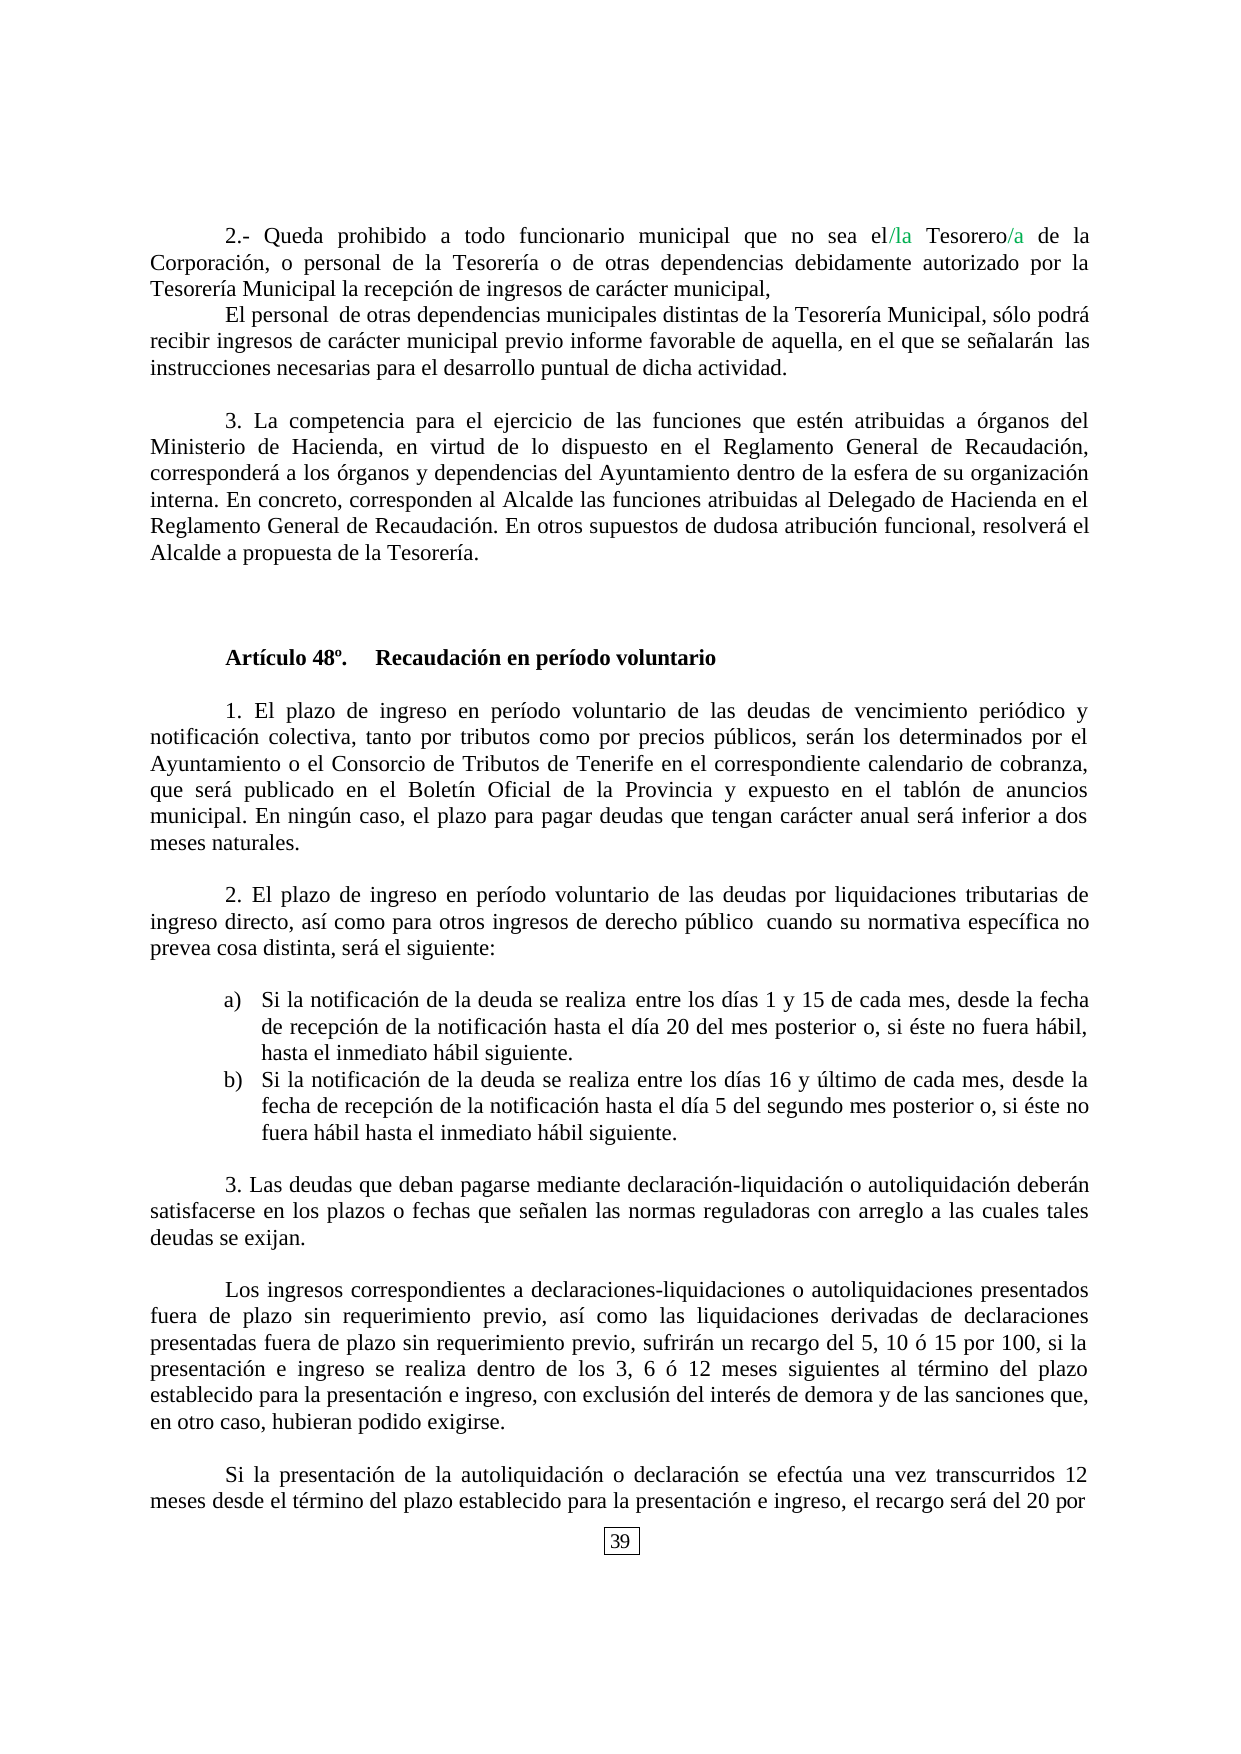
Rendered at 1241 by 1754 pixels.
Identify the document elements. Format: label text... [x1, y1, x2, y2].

text Si la presentación de la autoliquidación o declaración se efectúa una vez transcurridos 12 meses desde el término del plazo establecido para la presentación e ingreso, el recargo será del 20 por [150, 1461, 1089, 1513]
subtitle Artículo 48º. Recaudación en período voluntario [225, 644, 1103, 671]
list La competencia para el ejercicio de las funciones que estén atribuidas a órganos del Ministerio de Hacienda, en virtud de lo dispuesto en el Reglamento General de Recaudación, corresponderá a los órganos y dependencias del Ayuntamiento dentro de la esfera de su organización interna. En concreto, corresponden al Alcalde las funciones atribuidas al Delegado de Hacienda en el Reglamento General de Recaudación. En otros supuestos de dudosa atribución funcional, resolverá el Alcalde a propuesta de la Tesorería. [150, 407, 1090, 565]
list El plazo de ingreso en período voluntario de las deudas de vencimiento periódico y notificación colectiva, tanto por tributos como por precios públicos, serán los determinados por el Ayuntamiento o el Consorcio de Tributos de Tenerife en el correspondiente calendario de cobranza, que será publicado en el Boletín Oficial de la Provincia y expuesto en el tablón de anuncios municipal. En ningún caso, el plazo para pagar deudas que tengan carácter anual será inferior a dos meses naturales. [150, 697, 1090, 855]
list Las deudas que deban pagarse mediante declaración-liquidación o autoliquidación deberán satisfacerse en los plazos o fechas que señalen las normas reguladoras con arreglo a las cuales tales deudas se exijan. [150, 1171, 1091, 1250]
text El personal de otras dependencias municipales distintas de la Tesorería Municipal, sólo podrá recibir ingresos de carácter municipal previo informe favorable de aquella, en el que se señalarán las instrucciones necesarias para el desarrollo puntual de dicha actividad. [150, 301, 1090, 380]
text 2.- Queda prohibido a todo funcionario municipal que no sea el/la Tesorero/a de la Corporación, o personal de la Tesorería o de otras dependencias debidamente autorizado por la Tesorería Municipal la recepción de ingresos de carácter municipal, [150, 222, 1090, 301]
list Si la notificación de la deuda se realiza entre los días 1 y 15 de cada mes, desde la fecha de recepción de la notificación hasta el día 20 del mes posterior o, si éste no fuera hábil, hasta el inmediato hábil siguiente. [223, 987, 1090, 1066]
list Si la notificación de la deuda se realiza entre los días 16 y último de cada mes, desde la fecha de recepción de la notificación hasta el día 5 del segundo mes posterior o, si éste no fuera hábil hasta el inmediato hábil siguiente. [223, 1066, 1090, 1145]
text Los ingresos correspondientes a declaraciones-liquidaciones o autoliquidaciones presentados fuera de plazo sin requerimiento previo, así como las liquidaciones derivadas de declaraciones presentadas fuera de plazo sin requerimiento previo, sufrirán un recargo del 5, 10 ó 15 por 100, si la presentación e ingreso se realiza dentro de los 3, 6 ó 12 meses siguientes al término del plazo establecido para la presentación e ingreso, con exclusión del interés de demora y de las sanciones que, en otro caso, hubieran podido exigirse. [150, 1276, 1090, 1434]
list El plazo de ingreso en período voluntario de las deudas por liquidaciones tributarias de ingreso directo, así como para otros ingresos de derecho público cuando su normativa específica no prevea cosa distinta, será el siguiente: [150, 882, 1090, 961]
